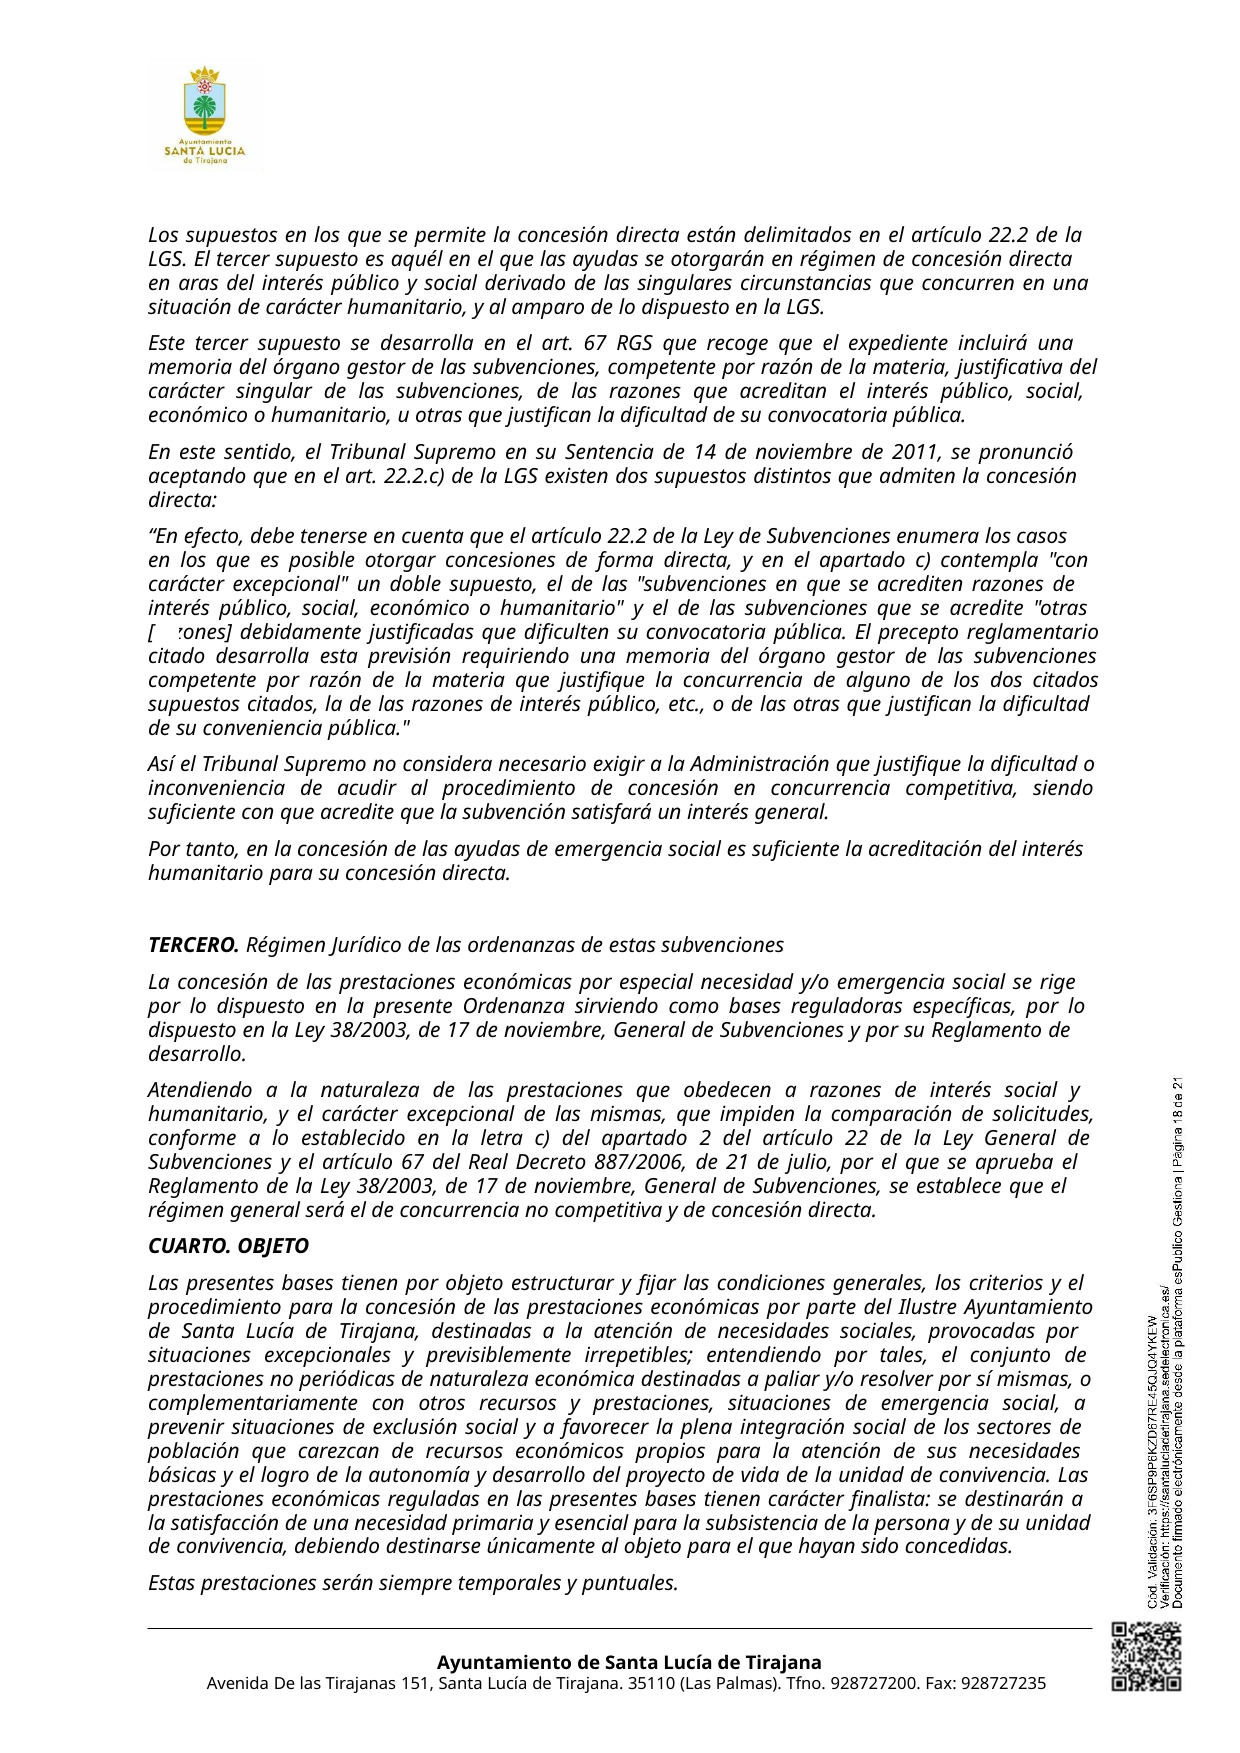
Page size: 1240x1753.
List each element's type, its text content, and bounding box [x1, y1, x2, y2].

text prestaciones no periódicas de naturaleza económica destinadas a paliar y/o resolver por sí mismas, o [148, 1368, 1117, 1391]
text Así el Tribunal Supremo no considera necesario exigir a la Administración que justifique la dificultad o [148, 753, 1117, 776]
text humanitario, y el carácter excepcional de las mismas, que impiden la comparación de solicitudes, [148, 1103, 1117, 1126]
text la satisfacción de una necesidad primaria y esencial para la subsistencia de la persona y de su unidad [148, 1511, 1117, 1534]
text desarrollo. [148, 1043, 1117, 1066]
text prevenir situaciones de exclusión social y a favorecer la plena integración social de los sectores de [148, 1416, 1117, 1439]
text Reglamento de la Ley 38/2003, de 17 de noviembre, General de Subvenciones, se establece que el [148, 1175, 1117, 1198]
text dispuesto en la Ley 38/2003, de 17 de noviembre, General de Subvenciones y por su Reglamento de [148, 1019, 1117, 1042]
text Ayuntamiento de Santa Lucía de Tirajana [437, 1653, 1058, 1674]
text En este sentido, el Tribunal Supremo en su Sentencia de 14 de noviembre de 2011, se pronunció [148, 441, 1117, 464]
text Estas prestaciones serán siempre temporales y puntuales. [148, 1572, 713, 1595]
text de su conveniencia pública." [148, 717, 1116, 740]
text Los supuestos en los que se permite la concesión directa están delimitados en el artículo 22.2 de la [148, 224, 1117, 247]
text Atendiendo a la naturaleza de las prestaciones que obedecen a razones de interés social y [148, 1079, 1117, 1102]
text conforme a lo establecido en la letra c) del apartado 2 del artículo 22 de la Ley General de [148, 1127, 1117, 1150]
text suficiente con que acredite que la subvención satisfará un interés general. [148, 801, 1117, 824]
text por lo dispuesto en la presente Ordenanza sirviendo como bases reguladoras específicas, por lo [148, 995, 1117, 1018]
text supuestos citados, la de las razones de interés público, etc., o de las otras que justifican la dificultad [148, 693, 1116, 716]
text Por tanto, en la concesión de las ayudas de emergencia social es suficiente la acreditación del interés [148, 837, 1116, 861]
text aceptando que en el art. 22.2.c) de la LGS existen dos supuestos distintos que admiten la concesión [148, 464, 1117, 488]
text situaciones excepcionales y previsiblemente irrepetibles; entendiendo por tales, el conjunto de [148, 1344, 1117, 1367]
text económico o humanitario, u otras que justifican la dificultad de su convocatoria pública. [148, 404, 1116, 427]
text población que carezcan de recursos económicos propios para la atención de sus necesidades [148, 1439, 1117, 1463]
text CUARTO. OBJETO [148, 1235, 359, 1258]
text prestaciones económicas reguladas en las presentes bases tienen carácter finalista: se destinarán a [148, 1487, 1117, 1511]
text Subvenciones y el artículo 67 del Real Decreto 887/2006, de 21 de julio, por el que se aprueba el [148, 1151, 1117, 1174]
text de Santa Lucía de Tirajana, destinadas a la atención de necesidades sociales, provocadas por [148, 1320, 1117, 1343]
text complementariamente con otros recursos y prestaciones, situaciones de emergencia social, a [148, 1392, 1117, 1415]
text citado desarrolla esta previsión requiriendo una memoria del órgano gestor de las subvenciones [148, 645, 1116, 668]
text en aras del interés público y social derivado de las singulares circunstancias que concurren en una [148, 272, 1117, 295]
text régimen general será el de concurrencia no competitiva y de concesión directa. [148, 1199, 1117, 1222]
text interés público, social, económico o humanitario" y el de las subvenciones que se acredite "otras [148, 597, 1117, 620]
text básicas y el logro de la autonomía y desarrollo del proyecto de vida de la unidad de convivencia. Las [148, 1463, 1117, 1487]
text directa: [148, 488, 1117, 512]
text competente por razón de la materia que justifique la concurrencia de alguno de los dos citados [148, 669, 1116, 692]
text [ [148, 621, 179, 644]
text TERCERO. Régimen Jurídico de las ordenanzas de estas subvenciones [148, 934, 842, 957]
text “En efecto, debe tenerse en cuenta que el artículo 22.2 de la Ley de Subvenciones enumera los casos [148, 525, 1116, 548]
text humanitario para su concesión directa. [148, 861, 1116, 884]
text carácter excepcional" un doble supuesto, el de las "subvenciones en que se acrediten razones de [148, 573, 1117, 596]
text en los que es posible otorgar concesiones de forma directa, y en el apartado c) contempla "con [148, 549, 1117, 572]
text memoria del órgano gestor de las subvenciones, competente por razón de la materia, justificativa del [148, 356, 1116, 379]
text Avenida De las Tirajanas 151, Santa Lucía de Tirajana. 35110 (Las Palmas). Tfno. 928727200. Fax: 928727235 [207, 1674, 1058, 1693]
text razones] debidamente justificadas que dificulten su convocatoria pública. El precepto reglamentario [179, 621, 1116, 644]
text de convivencia, debiendo destinarse únicamente al objeto para el que hayan sido concedidas. [148, 1535, 1117, 1558]
text inconveniencia de acudir al procedimiento de concesión en concurrencia competitiva, siendo [148, 777, 1117, 800]
text LGS. El tercer supuesto es aquél en el que las ayudas se otorgarán en régimen de concesión directa [148, 248, 1117, 271]
text carácter singular de las subvenciones, de las razones que acreditan el interés público, social, [148, 380, 1116, 403]
text procedimiento para la concesión de las prestaciones económicas por parte del Ilustre Ayuntamiento [148, 1296, 1117, 1319]
text Este tercer supuesto se desarrolla en el art. 67 RGS que recoge que el expediente incluirá una [148, 332, 1116, 355]
text Las presentes bases tienen por objeto estructurar y fijar las condiciones generales, los criterios y el [148, 1272, 1117, 1295]
text La concesión de las prestaciones económicas por especial necesidad y/o emergencia social se rige [148, 971, 1117, 994]
text situación de carácter humanitario, y al amparo de lo dispuesto en la LGS. [148, 296, 1117, 319]
